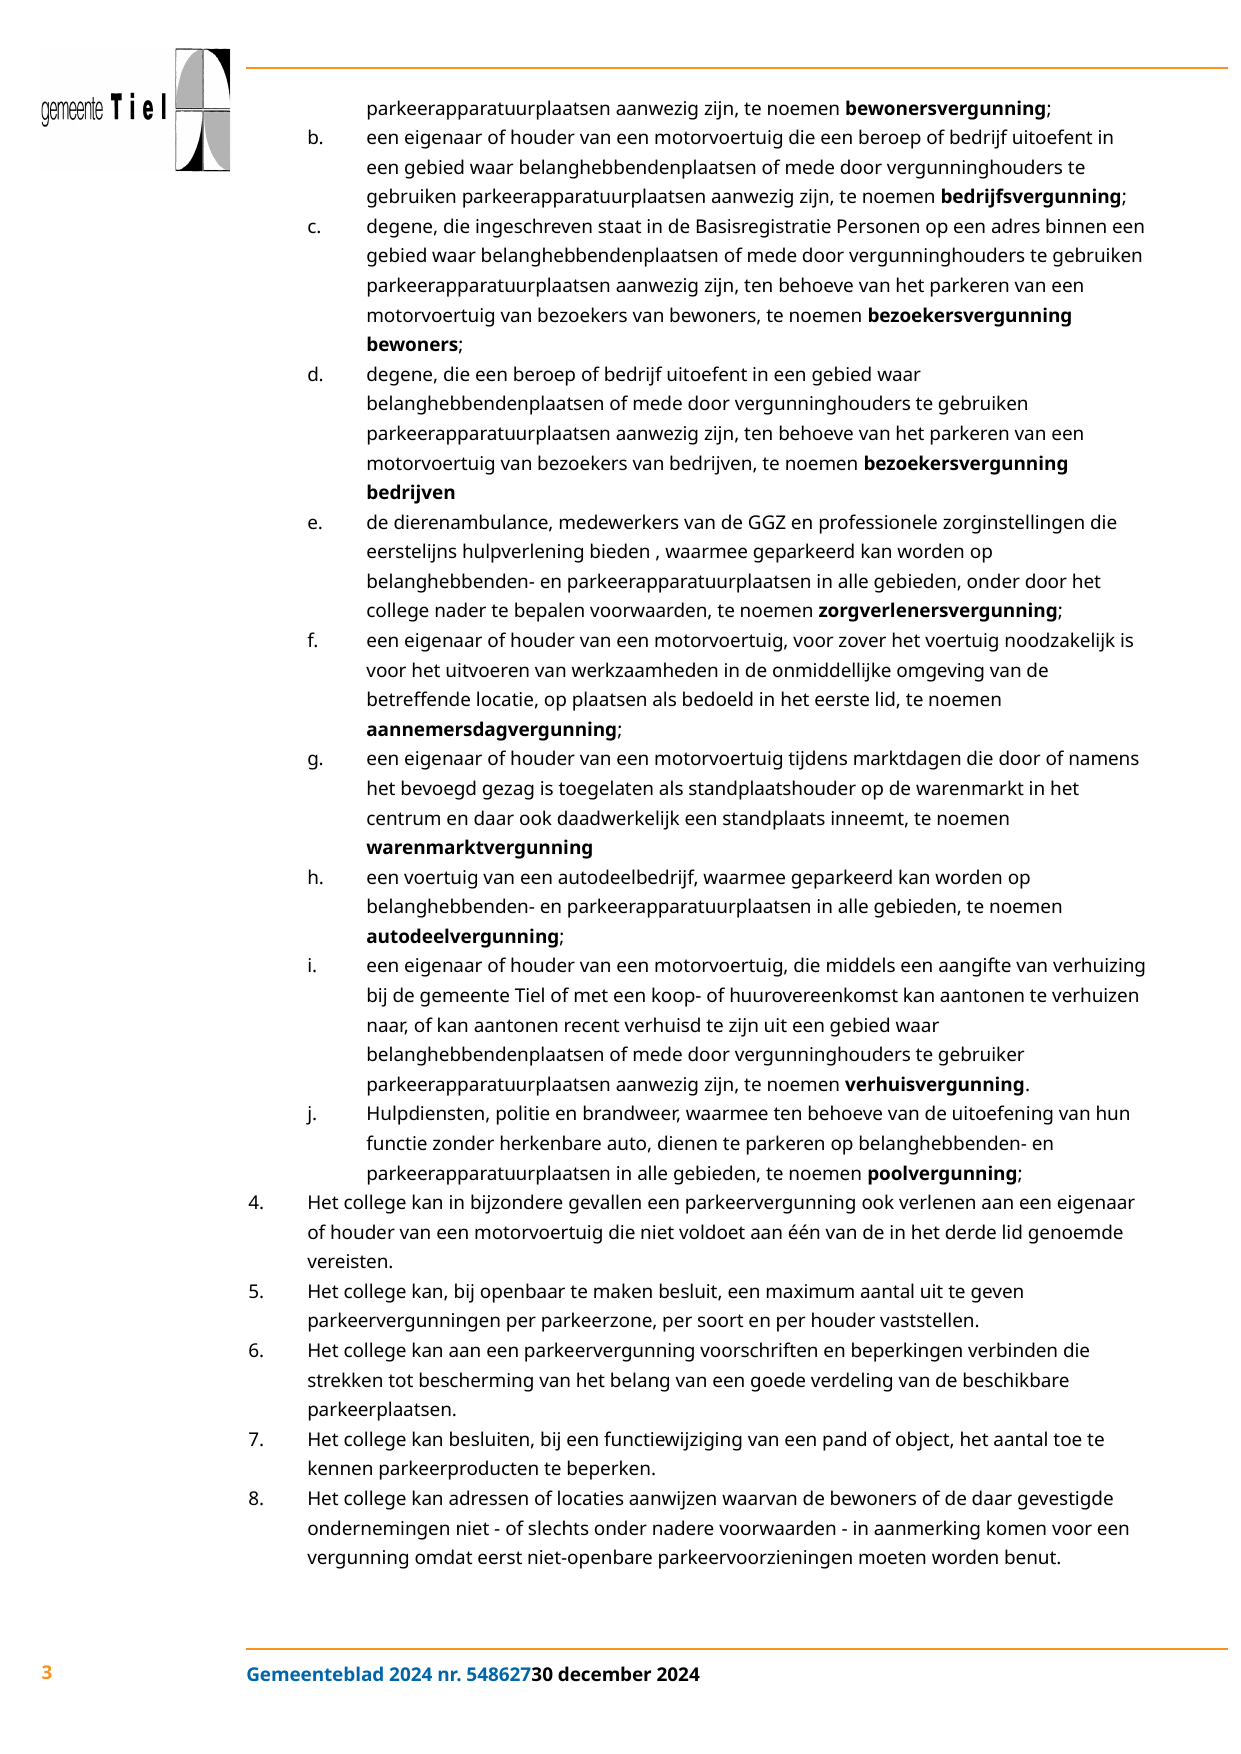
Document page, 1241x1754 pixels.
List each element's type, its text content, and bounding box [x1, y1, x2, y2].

list een eigenaar of houder van een motorvoertuig tijdens marktdagen die door of namens het bevoegd gezag is toegelaten als standplaatshouder op de warenmarkt in het centrum en daar ook daadwerkelijk een standplaats inneemt, te noemen warenmarktvergunning [307, 746, 1152, 860]
list degene, die een beroep of bedrijf uitoefent in een gebied waar belanghebbendenplaatsen of mede door vergunninghouders te gebruiken parkeerapparatuurplaatsen aanwezig zijn, ten behoeve van het parkeren van een motorvoertuig van bezoekers van bedrijven, te noemen bezoekersvergunning bedrijven [307, 361, 1152, 505]
list Hulpdiensten, politie en brandweer, waarmee ten behoeve van de uitoefening van hun functie zonder herkenbare auto, dienen te parkeren op belanghebbenden- en parkeerapparatuurplaatsen in alle gebieden, te noemen poolvergunning; [307, 1101, 1152, 1186]
list de dierenambulance, medewerkers van de GGZ en professionele zorginstellingen die eerstelijns hulpverlening bieden , waarmee geparkeerd kan worden op belanghebbenden- en parkeerapparatuurplaatsen in alle gebieden, onder door het college nader te bepalen voorwaarden, te noemen zorgverlenersvergunning; [307, 509, 1152, 623]
list een voertuig van een autodeelbedrijf, waarmee geparkeerd kan worden op belanghebbenden- en parkeerapparatuurplaatsen in alle gebieden, te noemen autodeelvergunning; [307, 864, 1152, 949]
list Het college kan aan een parkeervergunning voorschriften en beperkingen verbinden die strekken tot bescherming van het belang van een goede verdeling van de beschikbare parkeerplaatsen. [248, 1337, 1152, 1422]
list Het college kan, bij openbaar te maken besluit, een maximum aantal uit te geven parkeervergunningen per parkeerzone, per soort en per houder vaststellen. [248, 1278, 1152, 1333]
list Het college kan besluiten, bij een functiewijziging van een pand of object, het aantal toe te kennen parkeerproducten te beperken. [248, 1426, 1152, 1481]
list parkeerapparatuurplaatsen aanwezig zijn, te noemen bewonersvergunning; [307, 95, 1152, 121]
list Het college kan adressen of locaties aanwijzen waarvan de bewoners of de daar gevestigde ondernemingen niet - of slechts onder nadere voorwaarden - in aanmerking komen voor een vergunning omdat eerst niet-openbare parkeervoorzieningen moeten worden benut. [248, 1485, 1152, 1570]
list een eigenaar of houder van een motorvoertuig, die middels een aangifte van verhuizing bij de gemeente Tiel of met een koop- of huurovereenkomst kan aantonen te verhuizen naar, of kan aantonen recent verhuisd te zijn uit een gebied waar belanghebbendenplaatsen of mede door vergunninghouders te gebruiker parkeerapparatuurplaatsen aanwezig zijn, te noemen verhuisvergunning. [307, 953, 1152, 1097]
picture [41, 47, 231, 172]
list degene, die ingeschreven staat in de Basisregistratie Personen op een adres binnen een gebied waar belanghebbendenplaatsen of mede door vergunninghouders te gebruiken parkeerapparatuurplaatsen aanwezig zijn, ten behoeve van het parkeren van een motorvoertuig van bezoekers van bewoners, te noemen bezoekersvergunning bewoners; [307, 213, 1152, 357]
list Het college kan in bijzondere gevallen een parkeervergunning ook verlenen aan een eigenaar of houder van een motorvoertuig die niet voldoet aan één van de in het derde lid genoemde vereisten. [248, 1189, 1152, 1274]
list een eigenaar of houder van een motorvoertuig die een beroep of bedrijf uitoefent in een gebied waar belanghebbendenplaatsen of mede door vergunninghouders te gebruiken parkeerapparatuurplaatsen aanwezig zijn, te noemen bedrijfsvergunning; [307, 124, 1152, 209]
list een eigenaar of houder van een motorvoertuig, voor zover het voertuig noodzakelijk is voor het uitvoeren van werkzaamheden in de onmiddellijke omgeving van de betreffende locatie, op plaatsen als bedoeld in het eerste lid, te noemen aannemersdagvergunning; [307, 627, 1152, 742]
